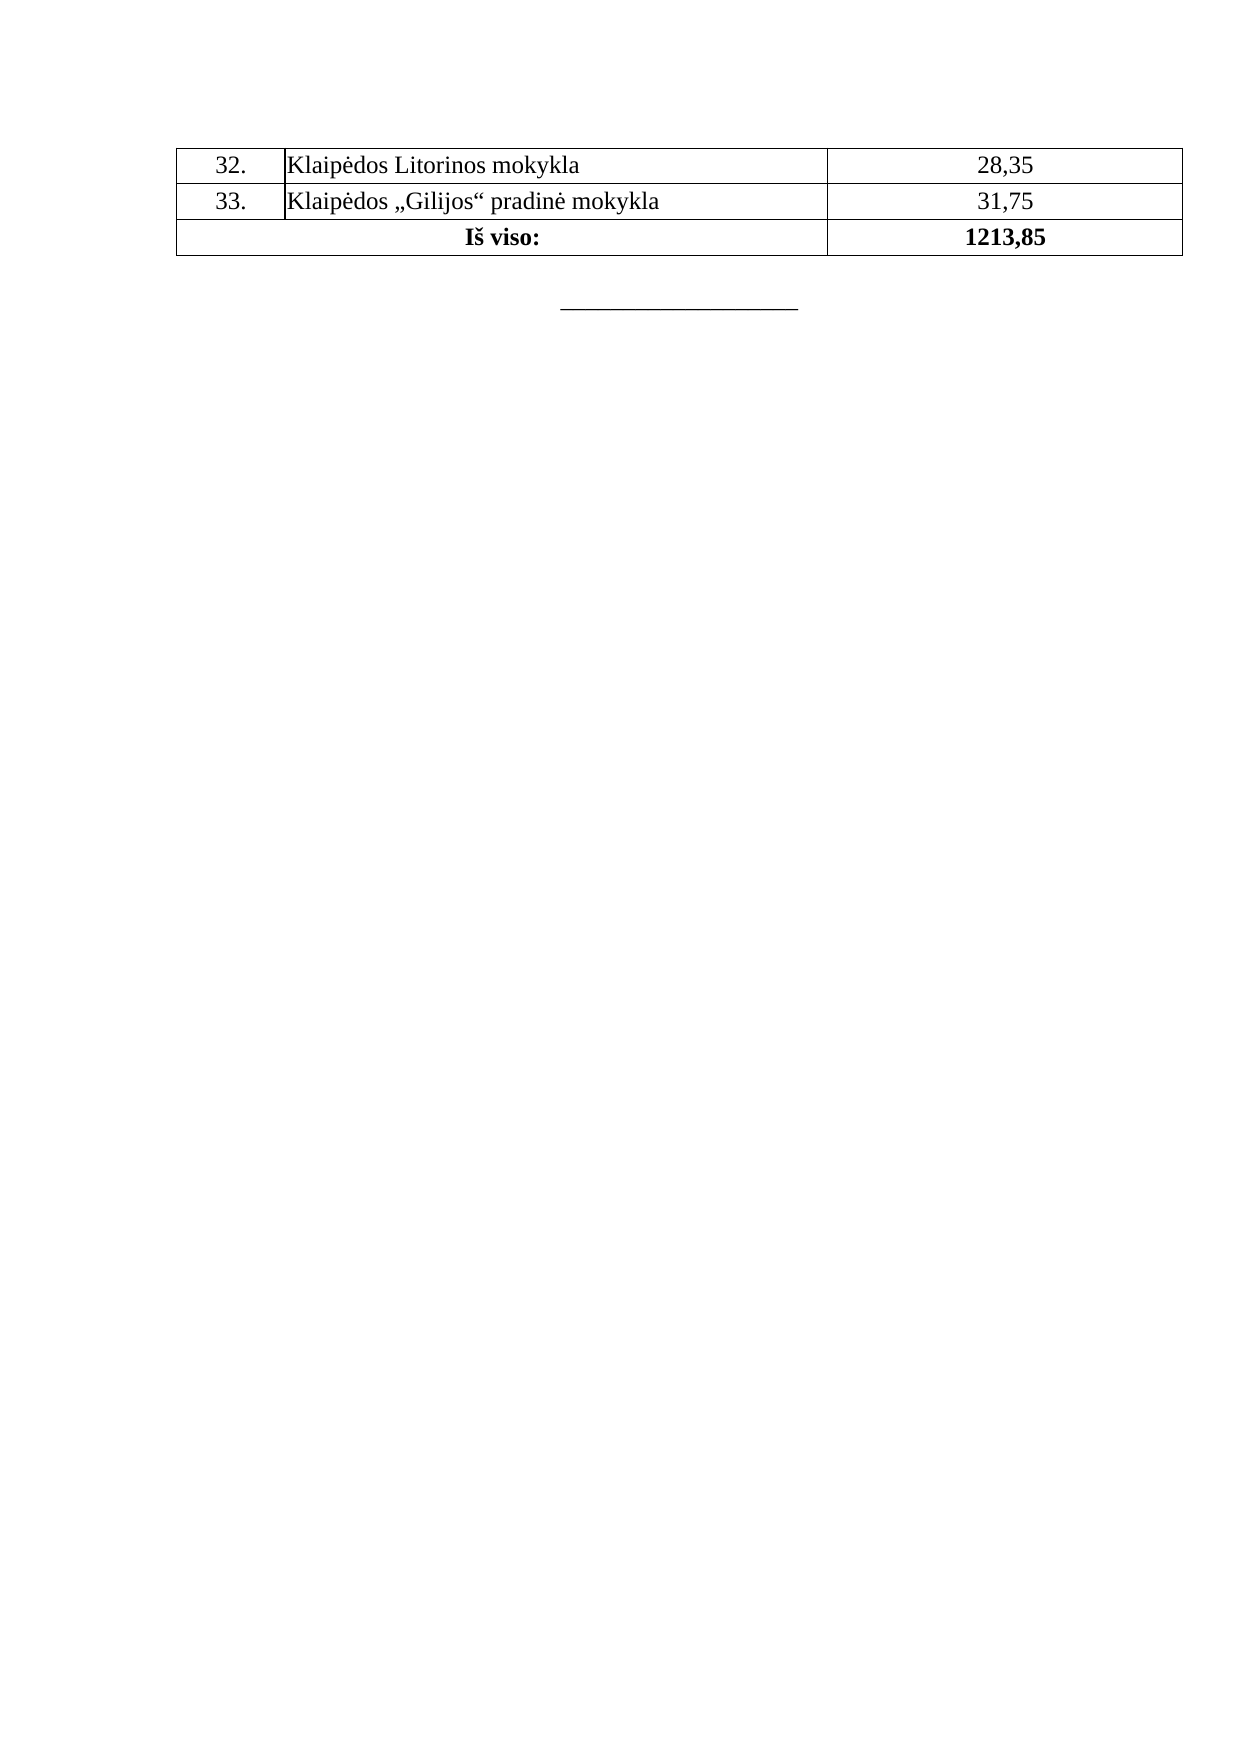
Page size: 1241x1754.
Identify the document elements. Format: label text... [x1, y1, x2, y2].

table_cell 31,75 [828, 184, 1182, 219]
text ___________________ [177, 284, 1181, 313]
table_cell Klaipėdos Litorinos mokykla [286, 149, 827, 183]
table_cell 33. [177, 184, 284, 219]
table_cell Iš viso: [177, 220, 827, 254]
table_cell 32. [177, 149, 284, 183]
table_cell Klaipėdos „Gilijos“ pradinė mokykla [286, 184, 827, 219]
table_cell 28,35 [828, 149, 1182, 183]
table_cell 1213,85 [828, 220, 1182, 254]
